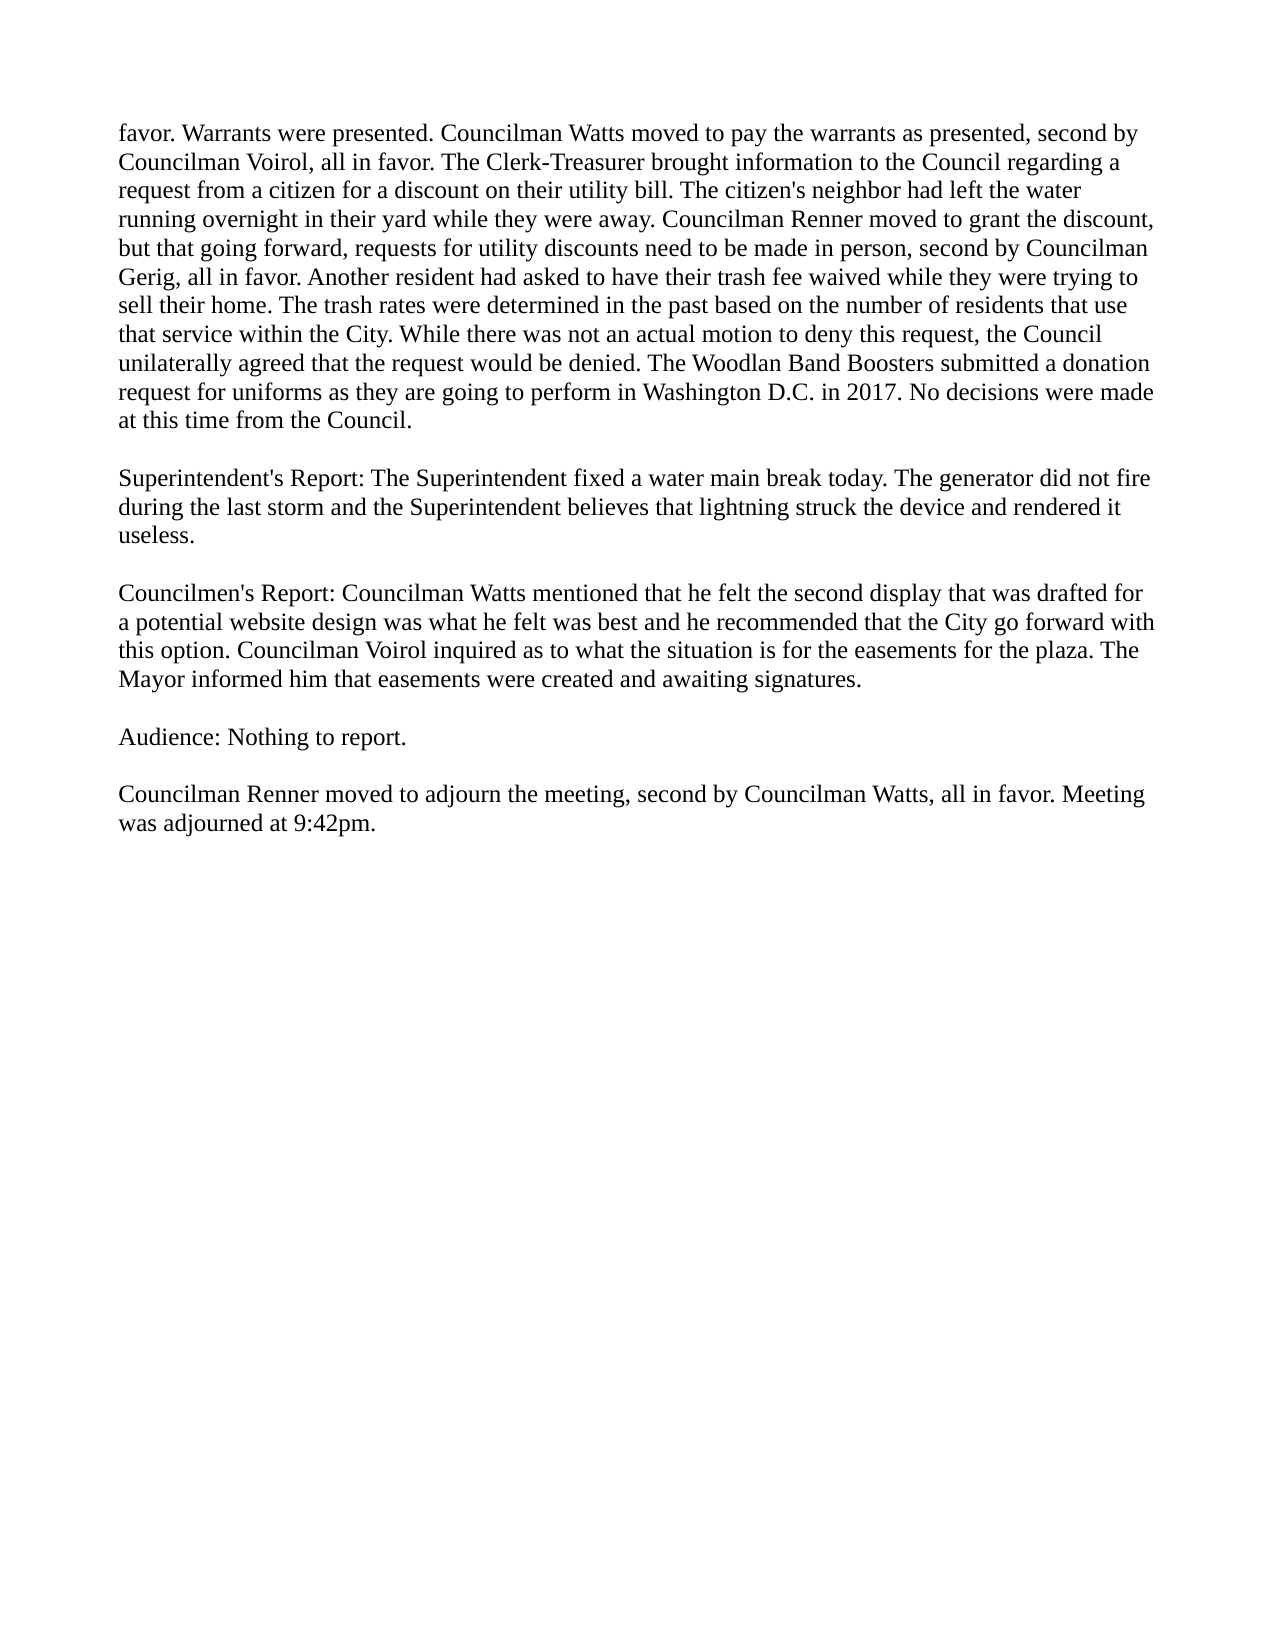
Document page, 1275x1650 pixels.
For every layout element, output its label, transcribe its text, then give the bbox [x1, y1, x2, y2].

text Superintendent's Report: The Superintendent fixed a water main break today. The generator did not fire during the last storm and the Superintendent believes that lightning struck the device and rendered it useless. [118, 463, 1157, 549]
text Councilman Renner moved to adjourn the meeting, second by Councilman Watts, all in favor. Meeting was adjourned at 9:42pm. [118, 779, 1157, 837]
text Audience: Nothing to report. [118, 722, 1157, 751]
text favor. Warrants were presented. Councilman Watts moved to pay the warrants as presented, second by Councilman Voirol, all in favor. The Clerk-Treasurer brought information to the Council regarding a request from a citizen for a discount on their utility bill. The citizen's neighbor had left the water running overnight in their yard while they were away. Councilman Renner moved to grant the discount, but that going forward, requests for utility discounts need to be made in person, second by Councilman Gerig, all in favor. Another resident had asked to have their trash fee waived while they were trying to sell their home. The trash rates were determined in the past based on the number of residents that use that service within the City. While there was not an actual motion to deny this request, the Council unilaterally agreed that the request would be denied. The Woodlan Band Boosters submitted a donation request for uniforms as they are going to perform in Washington D.C. in 2017. No decisions were made at this time from the Council. [118, 118, 1157, 434]
text Councilmen's Report: Councilman Watts mentioned that he felt the second display that was drafted for a potential website design was what he felt was best and he recommended that the City go forward with this option. Councilman Voirol inquired as to what the situation is for the easements for the plaza. The Mayor informed him that easements were created and awaiting signatures. [118, 578, 1157, 693]
